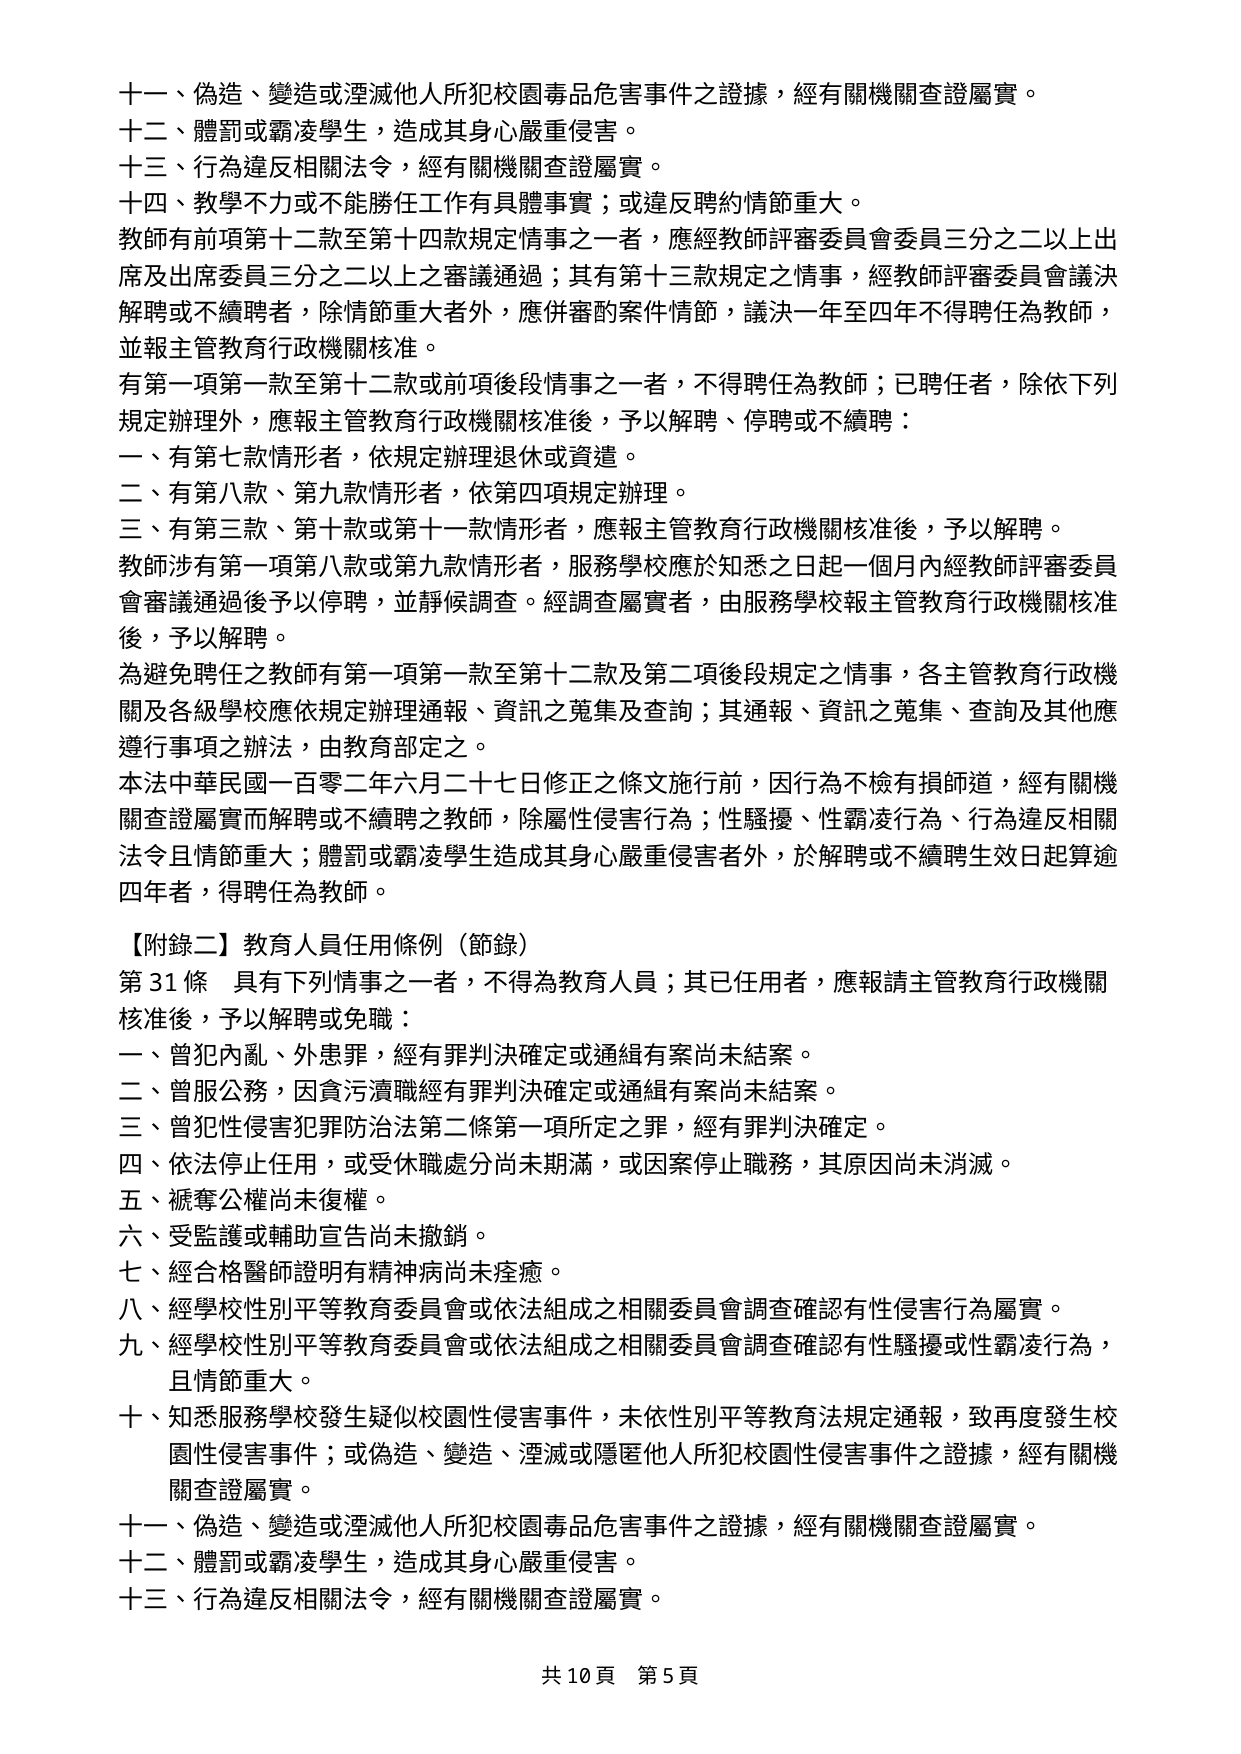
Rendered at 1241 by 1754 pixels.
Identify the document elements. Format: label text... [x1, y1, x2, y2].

text 【附錄二】教育人員任用條例（節錄） [118, 921, 1122, 963]
text 第31條 具有下列情事之一者，不得為教育人員；其已任用者，應報請主管教育行政機關核准後，予以解聘或免職： [118, 963, 1122, 1035]
text 二、曾服公務，因貪污瀆職經有罪判決確定或通緝有案尚未結案。 [118, 1072, 1122, 1108]
text 十一、偽造、變造或湮滅他人所犯校園毒品危害事件之證據，經有關機關查證屬實。 [118, 75, 1122, 111]
text 為避免聘任之教師有第一項第一款至第十二款及第二項後段規定之情事，各主管教育行政機關及各級學校應依規定辦理通報、資訊之蒐集及查詢；其通報、資訊之蒐集、查詢及其他應遵行事項之辦法，由教育部定之。 [118, 655, 1122, 764]
text 有第一項第一款至第十二款或前項後段情事之一者，不得聘任為教師；已聘任者，除依下列規定辦理外，應報主管教育行政機關核准後，予以解聘、停聘或不續聘： [118, 365, 1122, 437]
text 十二、體罰或霸凌學生，造成其身心嚴重侵害。 [118, 1543, 1122, 1579]
text 八、經學校性別平等教育委員會或依法組成之相關委員會調查確認有性侵害行為屬實。 [118, 1289, 1122, 1325]
text 教師有前項第十二款至第十四款規定情事之一者，應經教師評審委員會委員三分之二以上出席及出席委員三分之二以上之審議通過；其有第十三款規定之情事，經教師評審委員會議決解聘或不續聘者，除情節重大者外，應併審酌案件情節，議決一年至四年不得聘任為教師，並報主管教育行政機關核准。 [118, 220, 1122, 365]
text 十、知悉服務學校發生疑似校園性侵害事件，未依性別平等教育法規定通報，致再度發生校園性侵害事件；或偽造、變造、湮滅或隱匿他人所犯校園性侵害事件之證據，經有關機關查證屬實。 [118, 1398, 1122, 1507]
text 一、有第七款情形者，依規定辦理退休或資遣。 [118, 437, 1122, 474]
text 十三、行為違反相關法令，經有關機關查證屬實。 [118, 147, 1122, 184]
text 七、經合格醫師證明有精神病尚未痊癒。 [118, 1253, 1122, 1289]
text 十三、行為違反相關法令，經有關機關查證屬實。 [118, 1579, 1122, 1615]
text 一、曾犯內亂、外患罪，經有罪判決確定或通緝有案尚未結案。 [118, 1035, 1122, 1072]
text 三、有第三款、第十款或第十一款情形者，應報主管教育行政機關核准後，予以解聘。 [118, 510, 1122, 546]
text 四、依法停止任用，或受休職處分尚未期滿，或因案停止職務，其原因尚未消滅。 [118, 1144, 1122, 1180]
text 二、有第八款、第九款情形者，依第四項規定辦理。 [118, 474, 1122, 510]
text 十一、偽造、變造或湮滅他人所犯校園毒品危害事件之證據，經有關機關查證屬實。 [118, 1507, 1122, 1543]
text 六、受監護或輔助宣告尚未撤銷。 [118, 1217, 1122, 1253]
text 十二、體罰或霸凌學生，造成其身心嚴重侵害。 [118, 111, 1122, 147]
text 教師涉有第一項第八款或第九款情形者，服務學校應於知悉之日起一個月內經教師評審委員會審議通過後予以停聘，並靜候調查。經調查屬實者，由服務學校報主管教育行政機關核准後，予以解聘。 [118, 546, 1122, 655]
text 三、曾犯性侵害犯罪防治法第二條第一項所定之罪，經有罪判決確定。 [118, 1108, 1122, 1144]
text 五、褫奪公權尚未復權。 [118, 1180, 1122, 1217]
text 九、經學校性別平等教育委員會或依法組成之相關委員會調查確認有性騷擾或性霸凌行為，且情節重大。 [118, 1325, 1122, 1398]
text 十四、教學不力或不能勝任工作有具體事實；或違反聘約情節重大。 [118, 184, 1122, 220]
text 本法中華民國一百零二年六月二十七日修正之條文施行前，因行為不檢有損師道，經有關機關查證屬實而解聘或不續聘之教師，除屬性侵害行為；性騷擾、性霸凌行為、行為違反相關法令且情節重大；體罰或霸凌學生造成其身心嚴重侵害者外，於解聘或不續聘生效日起算逾四年者，得聘任為教師。 [118, 764, 1122, 909]
